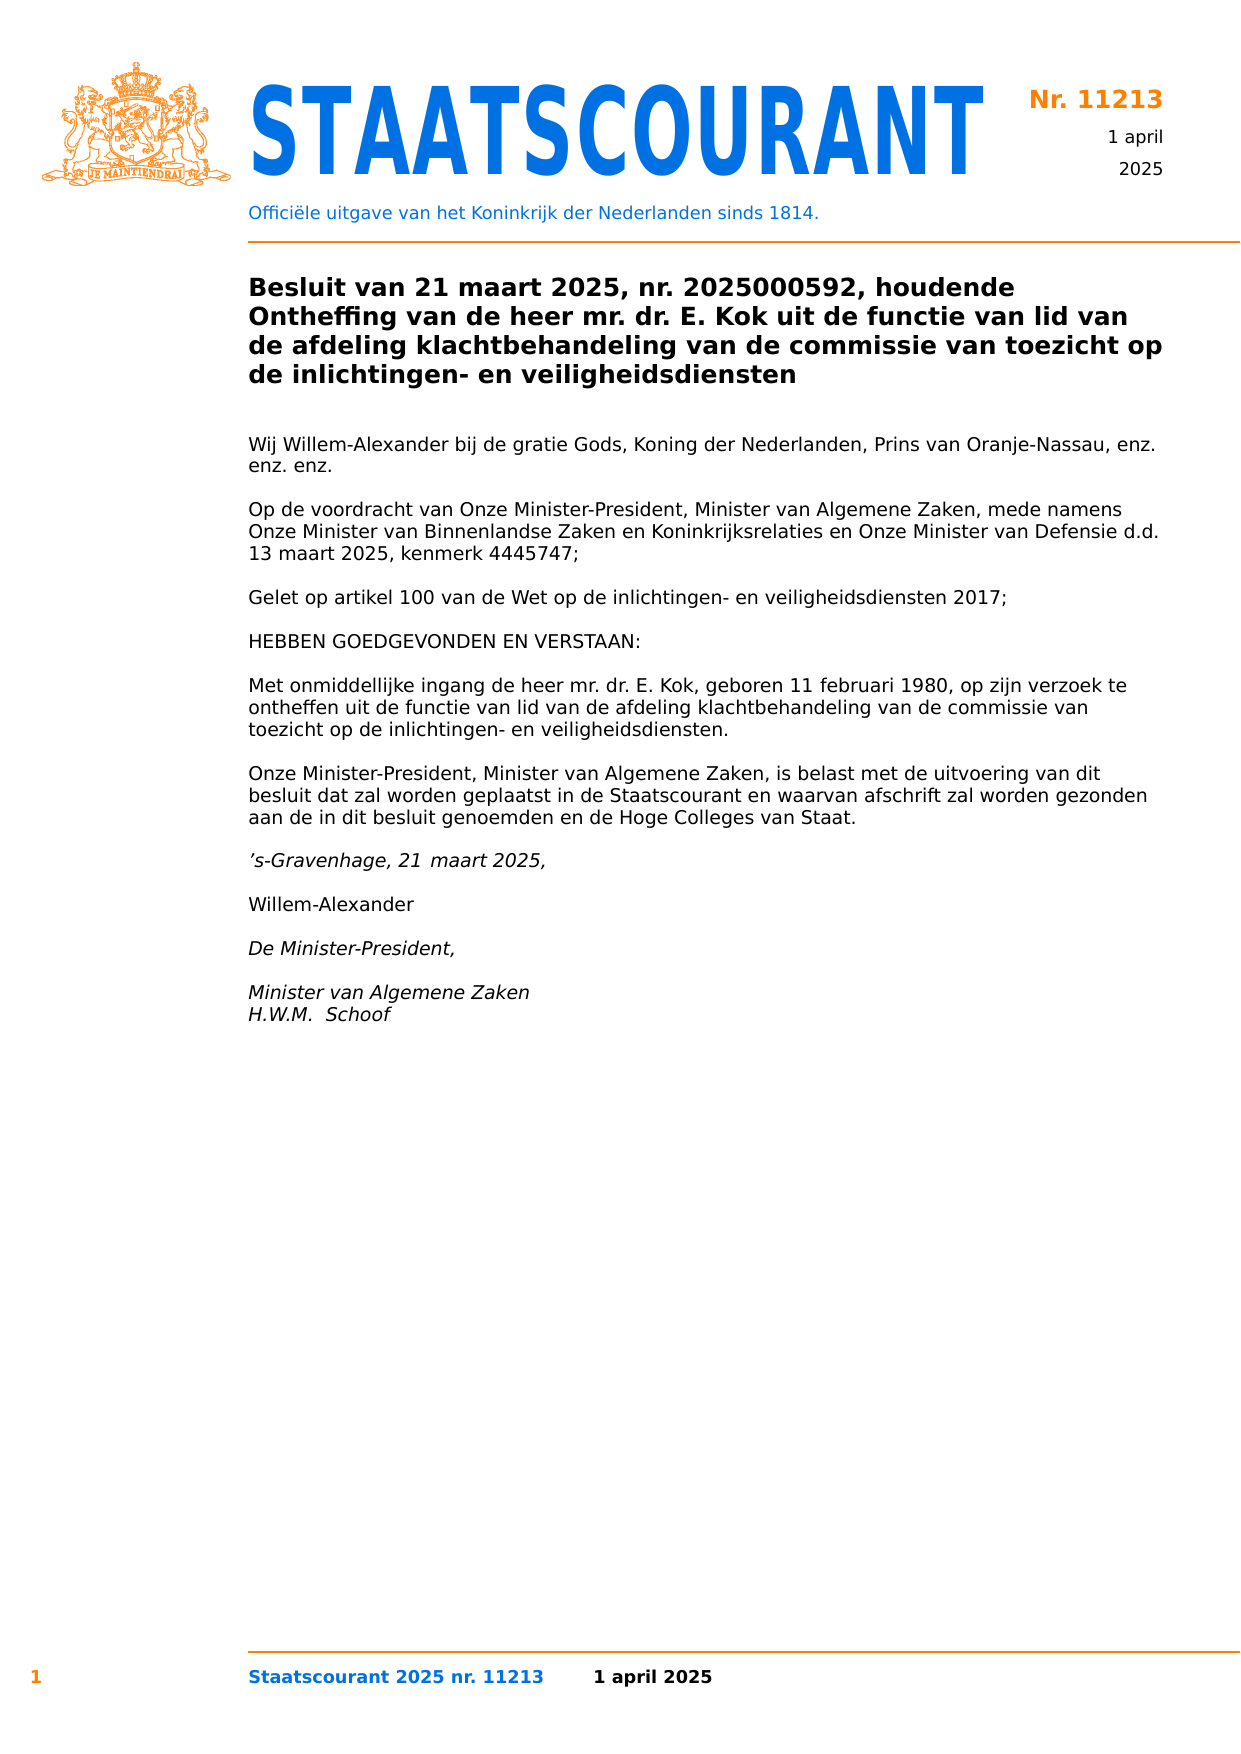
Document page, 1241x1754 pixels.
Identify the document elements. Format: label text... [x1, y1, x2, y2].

text Op de voordracht van Onze Minister-President, Minister van Algemene Zaken, mede namens Onze Minister van Binnenlandse Zaken en Koninkrijksrelaties en Onze Minister van Defensie d.d. 13 maart 2025, kenmerk 4445747; [248, 499, 1163, 565]
picture [41, 62, 231, 186]
table_header [25, 62, 248, 241]
text ’s-Gravenhage, 21 maart 2025, [248, 850, 1163, 872]
text De Minister-President, [248, 938, 1163, 960]
text Wij Willem-Alexander bij de gratie Gods, Koning der Nederlanden, Prins van Oranje-Nassau, enz. enz. enz. [248, 433, 1163, 477]
table_cell Officiële uitgave van het Koninkrijk der Nederlanden sinds 1814. [248, 203, 1240, 241]
text Met onmiddellijke ingang de heer mr. dr. E. Kok, geboren 11 februari 1980, op zijn verzoek te ontheffen uit de functie van lid van de afdeling klachtbehandeling van de commissie van toezicht op de inlichtingen- en veiligheidsdiensten. [248, 675, 1163, 741]
subtitle Besluit van 21 maart 2025, nr. 2025000592, houdende Ontheffing van de heer mr. dr. E. Kok uit de functie van lid van de afdeling klachtbehandeling van de commissie van toezicht op de inlichtingen- en veiligheidsdiensten [248, 273, 1163, 390]
text Willem-Alexander [248, 894, 1163, 916]
table_header STAATSCOURANT [248, 62, 998, 203]
text Minister van Algemene Zaken H.W.M. Schoof [248, 982, 1163, 1026]
text Gelet op artikel 100 van de Wet op de inlichtingen- en veiligheidsdiensten 2017; [248, 587, 1163, 609]
table_cell 1 april [998, 121, 1240, 153]
text HEBBEN GOEDGEVONDEN EN VERSTAAN: [248, 631, 1163, 653]
table_header Nr. 11213 [998, 62, 1240, 121]
text Onze Minister-President, Minister van Algemene Zaken, is belast met de uitvoering van dit besluit dat zal worden geplaatst in de Staatscourant en waarvan afschrift zal worden gezonden aan de in dit besluit genoemden en de Hoge Colleges van Staat. [248, 763, 1163, 828]
table_cell 2025 [998, 153, 1240, 203]
